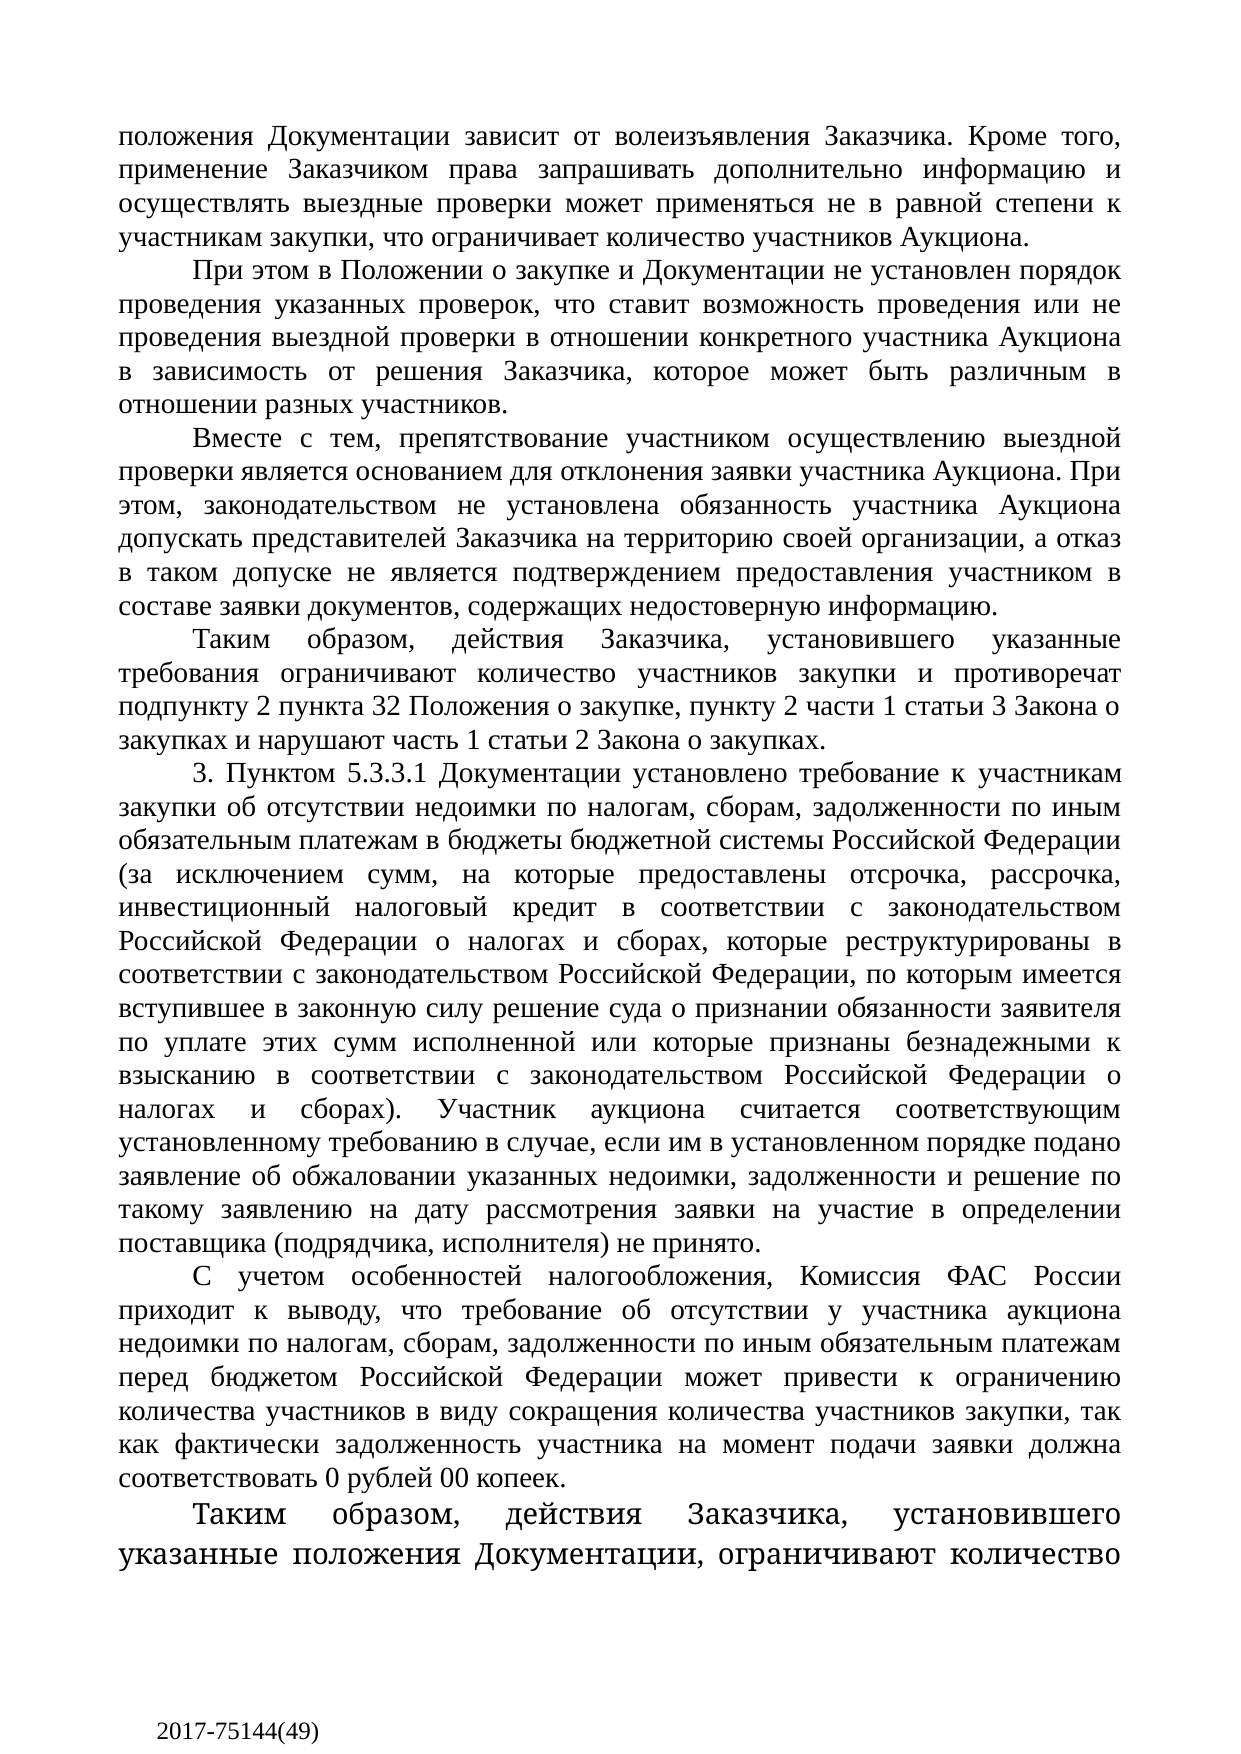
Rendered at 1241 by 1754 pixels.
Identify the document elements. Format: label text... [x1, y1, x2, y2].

list Таким образом, действия Заказчика, установившего указанные требования ограничивают количество участников закупки и противоречат подпункту 2 пункта 32 Положения о закупке, пункту 2 части 1 статьи 3 Закона о закупках и нарушают часть 1 статьи 2 Закона о закупках. [118, 621, 1122, 755]
list положения Документации зависит от волеизъявления Заказчика. Кроме того, применение Заказчиком права запрашивать дополнительно информацию и осуществлять выездные проверки может применяться не в равной степени к участникам закупки, что ограничивает количество участников Аукциона. [118, 118, 1122, 252]
list С учетом особенностей налогообложения, Комиссия ФАС России приходит к выводу, что требование об отсутствии у участника аукциона недоимки по налогам, сборам, задолженности по иным обязательным платежам перед бюджетом Российской Федерации может привести к ограничению количества участников в виду сокращения количества участников закупки, так как фактически задолженность участника на момент подачи заявки должна соответствовать 0 рублей 00 копеек. [118, 1258, 1122, 1493]
list Таким образом, действия Заказчика, установившего указанные положения Документации, ограничивают количество [118, 1493, 1122, 1573]
list 3. Пунктом 5.3.3.1 Документации установлено требование к участникам закупки об отсутствии недоимки по налогам, сборам, задолженности по иным обязательным платежам в бюджеты бюджетной системы Российской Федерации (за исключением сумм, на которые предоставлены отсрочка, рассрочка, инвестиционный налоговый кредит в соответствии с законодательством Российской Федерации о налогах и сборах, которые реструктурированы в соответствии с законодательством Российской Федерации, по которым имеется вступившее в законную силу решение суда о признании обязанности заявителя по уплате этих сумм исполненной или которые признаны безнадежными к взысканию в соответствии с законодательством Российской Федерации о налогах и сборах). Участник аукциона считается соответствующим установленному требованию в случае, если им в установленном порядке подано заявление об обжаловании указанных недоимки, задолженности и решение по такому заявлению на дату рассмотрения заявки на участие в определении поставщика (подрядчика, исполнителя) не принято. [118, 755, 1122, 1258]
list Вместе с тем, препятствование участником осуществлению выездной проверки является основанием для отклонения заявки участника Аукциона. При этом, законодательством не установлена обязанность участника Аукциона допускать представителей Заказчика на территорию своей организации, а отказ в таком допуске не является подтверждением предоставления участником в составе заявки документов, содержащих недостоверную информацию. [118, 420, 1122, 621]
list При этом в Положении о закупке и Документации не установлен порядок проведения указанных проверок, что ставит возможность проведения или не проведения выездной проверки в отношении конкретного участника Аукциона в зависимость от решения Заказчика, которое может быть различным в отношении разных участников. [118, 252, 1122, 420]
